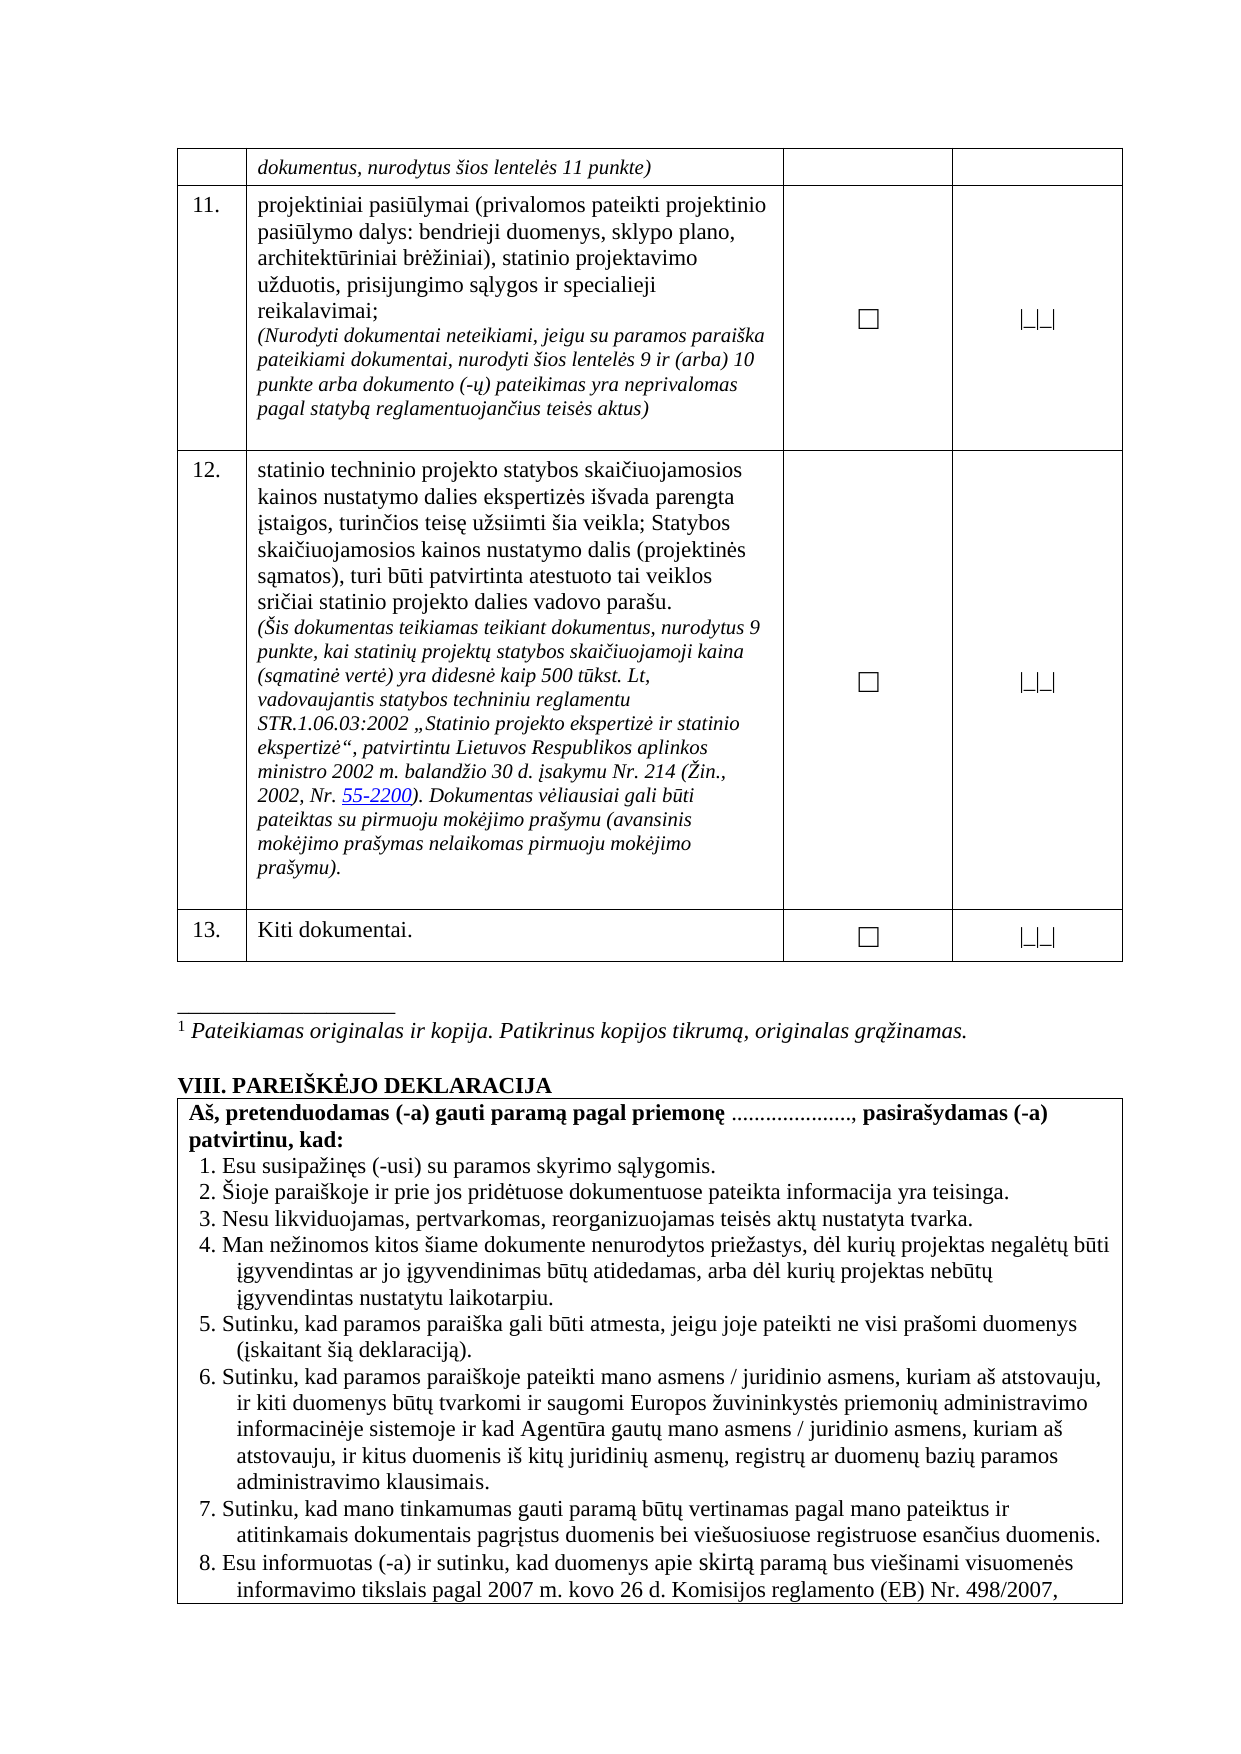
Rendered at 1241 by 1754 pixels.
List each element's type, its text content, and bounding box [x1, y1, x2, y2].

table_cell □ [784, 910, 952, 961]
table_cell |_|_| [953, 910, 1122, 961]
table_header Aš, pretenduodamas (-a) gauti paramą pagal priemonę ....................., pasirašydamas (-a) patvirtinu, kad: 1. Esu susipažinęs (-usi) su paramos skyrimo sąlygomis. 2. Šioje paraiškoje ir prie jos pridėtuose dokumentuose pateikta informacija yra teisinga. 3. Nesu likviduojamas, pertvarkomas, reorganizuojamas teisės aktų nustatyta tvarka. 4. Man nežinomos kitos šiame dokumente nenurodytos priežastys, dėl kurių projektas negalėtų būti įgyvendintas ar jo įgyvendinimas būtų atidedamas, arba dėl kurių projektas nebūtų įgyvendintas nustatytu laikotarpiu. 5. Sutinku, kad paramos paraiška gali būti atmesta, jeigu joje pateikti ne visi prašomi duomenys (įskaitant šią deklaraciją). 6. Sutinku, kad paramos paraiškoje pateikti mano asmens / juridinio asmens, kuriam aš atstovauju, ir kiti duomenys būtų tvarkomi ir saugomi Europos žuvininkystės priemonių administravimo informacinėje sistemoje ir kad Agentūra gautų mano asmens / juridinio asmens, kuriam aš atstovauju, ir kitus duomenis iš kitų juridinių asmenų, registrų ar duomenų bazių paramos administravimo klausimais. 7. Sutinku, kad mano tinkamumas gauti paramą būtų vertinamas pagal mano pateiktus ir atitinkamais dokumentais pagrįstus duomenis bei viešuosiuose registruose esančius duomenis. 8. Esu informuotas (-a) ir sutinku, kad duomenys apie skirtą paramą bus viešinami visuomenės informavimo tikslais pagal 2007 m. kovo 26 d. Komisijos reglamento (EB) Nr. 498/2007, [178, 1099, 1122, 1602]
table_cell dokumentus, nurodytus šios lentelės 11 punkte) [247, 149, 783, 184]
table_cell [784, 149, 952, 184]
text VIII. PAREIŠKĖJO DEKLARACIJA [177, 1072, 1122, 1098]
table_cell |_|_| [953, 186, 1122, 449]
text 1 Pateikiamas originalas ir kopija. Patikrinus kopijos tikrumą, originalas grąžinamas. [177, 1017, 1122, 1043]
text ___________________ [177, 990, 1122, 1017]
table_cell 11. [178, 186, 246, 449]
table_cell [178, 149, 246, 184]
table_cell statinio techninio projekto statybos skaičiuojamosios kainos nustatymo dalies ekspertizės išvada parengta įstaigos, turinčios teisę užsiimti šia veikla; Statybos skaičiuojamosios kainos nustatymo dalis (projektinės sąmatos), turi būti patvirtinta atestuoto tai veiklos sričiai statinio projekto dalies vadovo parašu. (Šis dokumentas teikiamas teikiant dokumentus, nurodytus 9 punkte, kai statinių projektų statybos skaičiuojamoji kaina (sąmatinė vertė) yra didesnė kaip 500 tūkst. Lt, vadovaujantis statybos techniniu reglamentu STR.1.06.03:2002 „Statinio projekto ekspertizė ir statinio ekspertizė“, patvirtintu Lietuvos Respublikos aplinkos ministro 2002 m. balandžio 30 d. įsakymu Nr. 214 (Žin., 2002, Nr. 55-2200). Dokumentas vėliausiai gali būti pateiktas su pirmuoju mokėjimo prašymu (avansinis mokėjimo prašymas nelaikomas pirmuoju mokėjimo prašymu). [247, 451, 783, 909]
table_cell Kiti dokumentai. [247, 910, 783, 961]
table_cell projektiniai pasiūlymai (privalomos pateikti projektinio pasiūlymo dalys: bendrieji duomenys, sklypo plano, architektūriniai brėžiniai), statinio projektavimo užduotis, prisijungimo sąlygos ir specialieji reikalavimai; (Nurodyti dokumentai neteikiami, jeigu su paramos paraiška pateikiami dokumentai, nurodyti šios lentelės 9 ir (arba) 10 punkte arba dokumento (-ų) pateikimas yra neprivalomas pagal statybą reglamentuojančius teisės aktus) [247, 186, 783, 449]
table_cell 12. [178, 451, 246, 909]
table_cell [953, 149, 1122, 184]
table_cell 13. [178, 910, 246, 961]
table_cell □ [784, 451, 952, 909]
table_cell □ [784, 186, 952, 449]
table_cell |_|_| [953, 451, 1122, 909]
